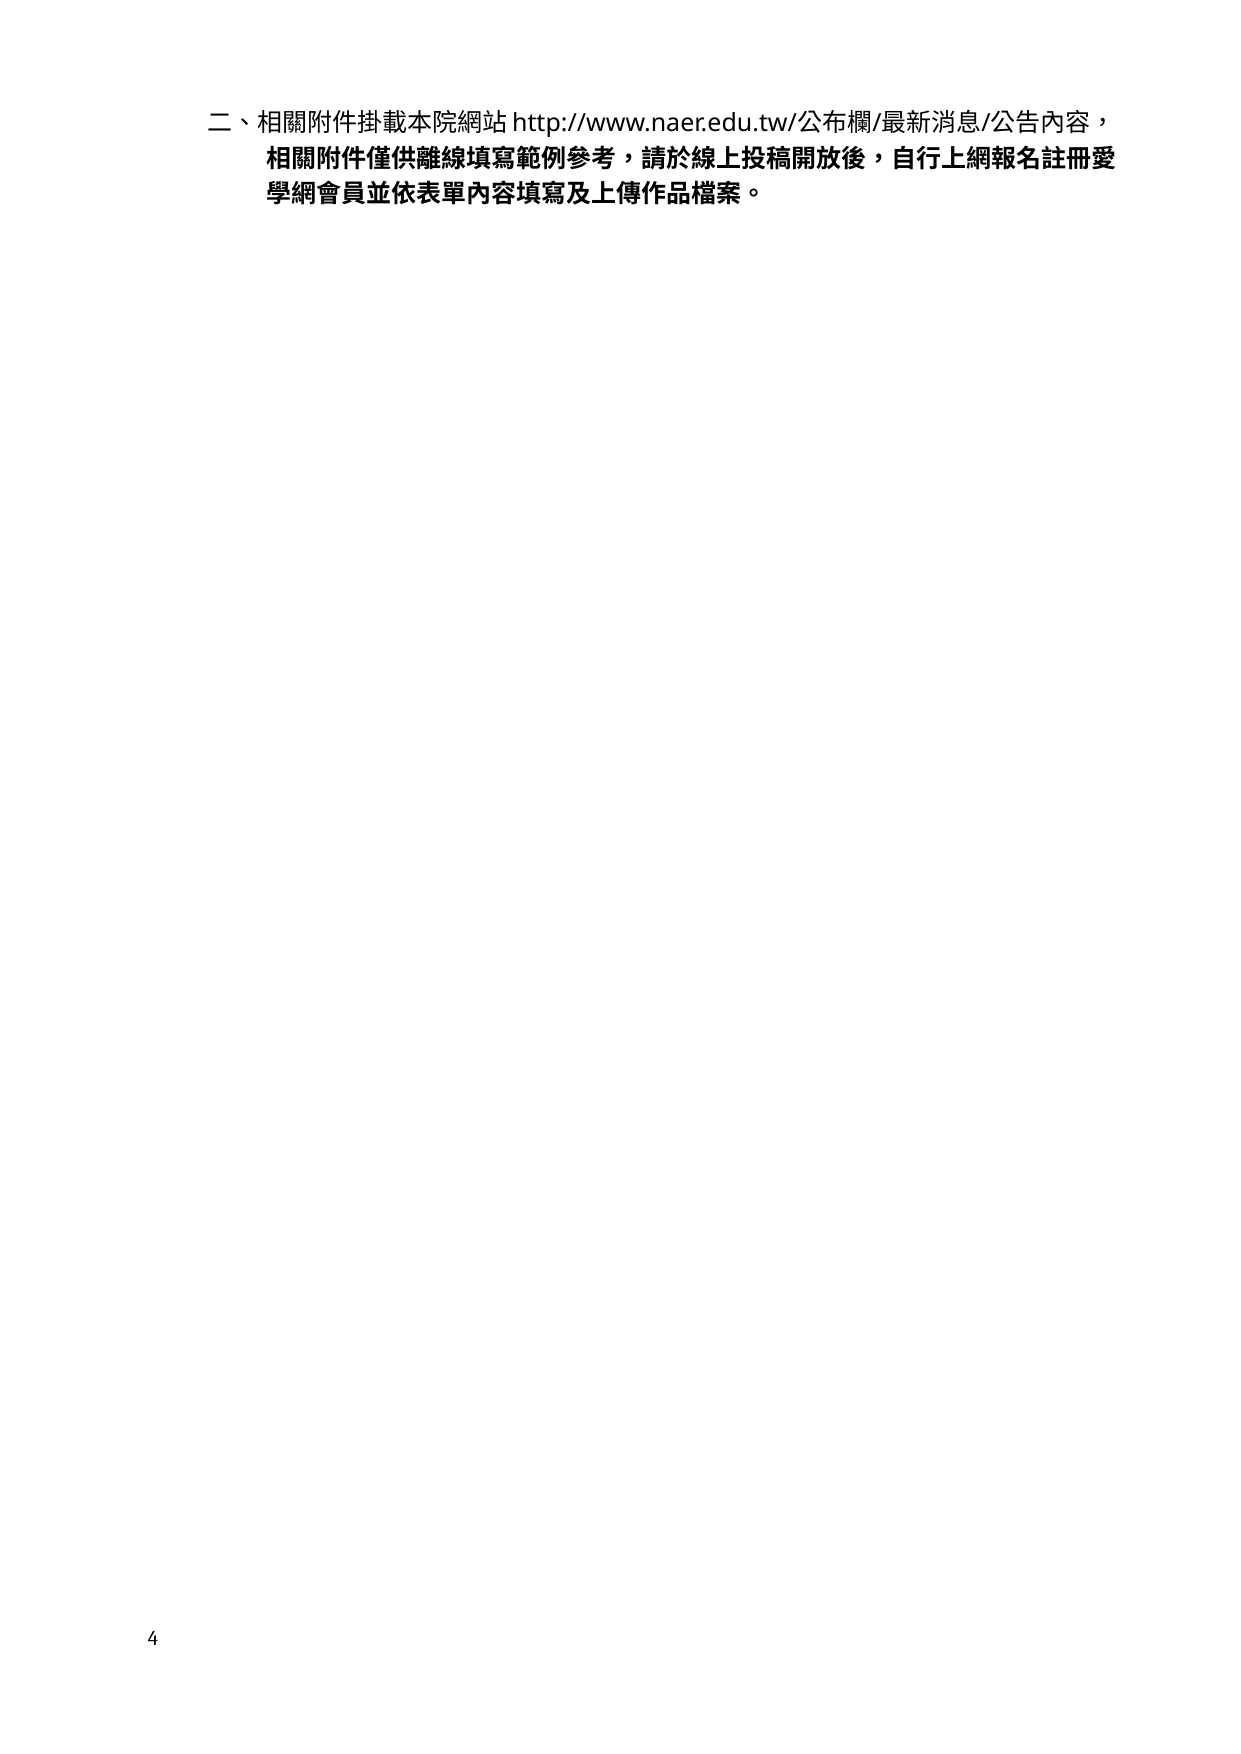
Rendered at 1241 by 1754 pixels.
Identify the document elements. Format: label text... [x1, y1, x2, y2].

text 二、相關附件掛載本院網站http://www.naer.edu.tw/公布欄/最新消息/公告內容，相關附件僅供離線填寫範例參考，請於線上投稿開放後，自行上網報名註冊愛學網會員並依表單內容填寫及上傳作品檔案。 [207, 103, 1122, 210]
